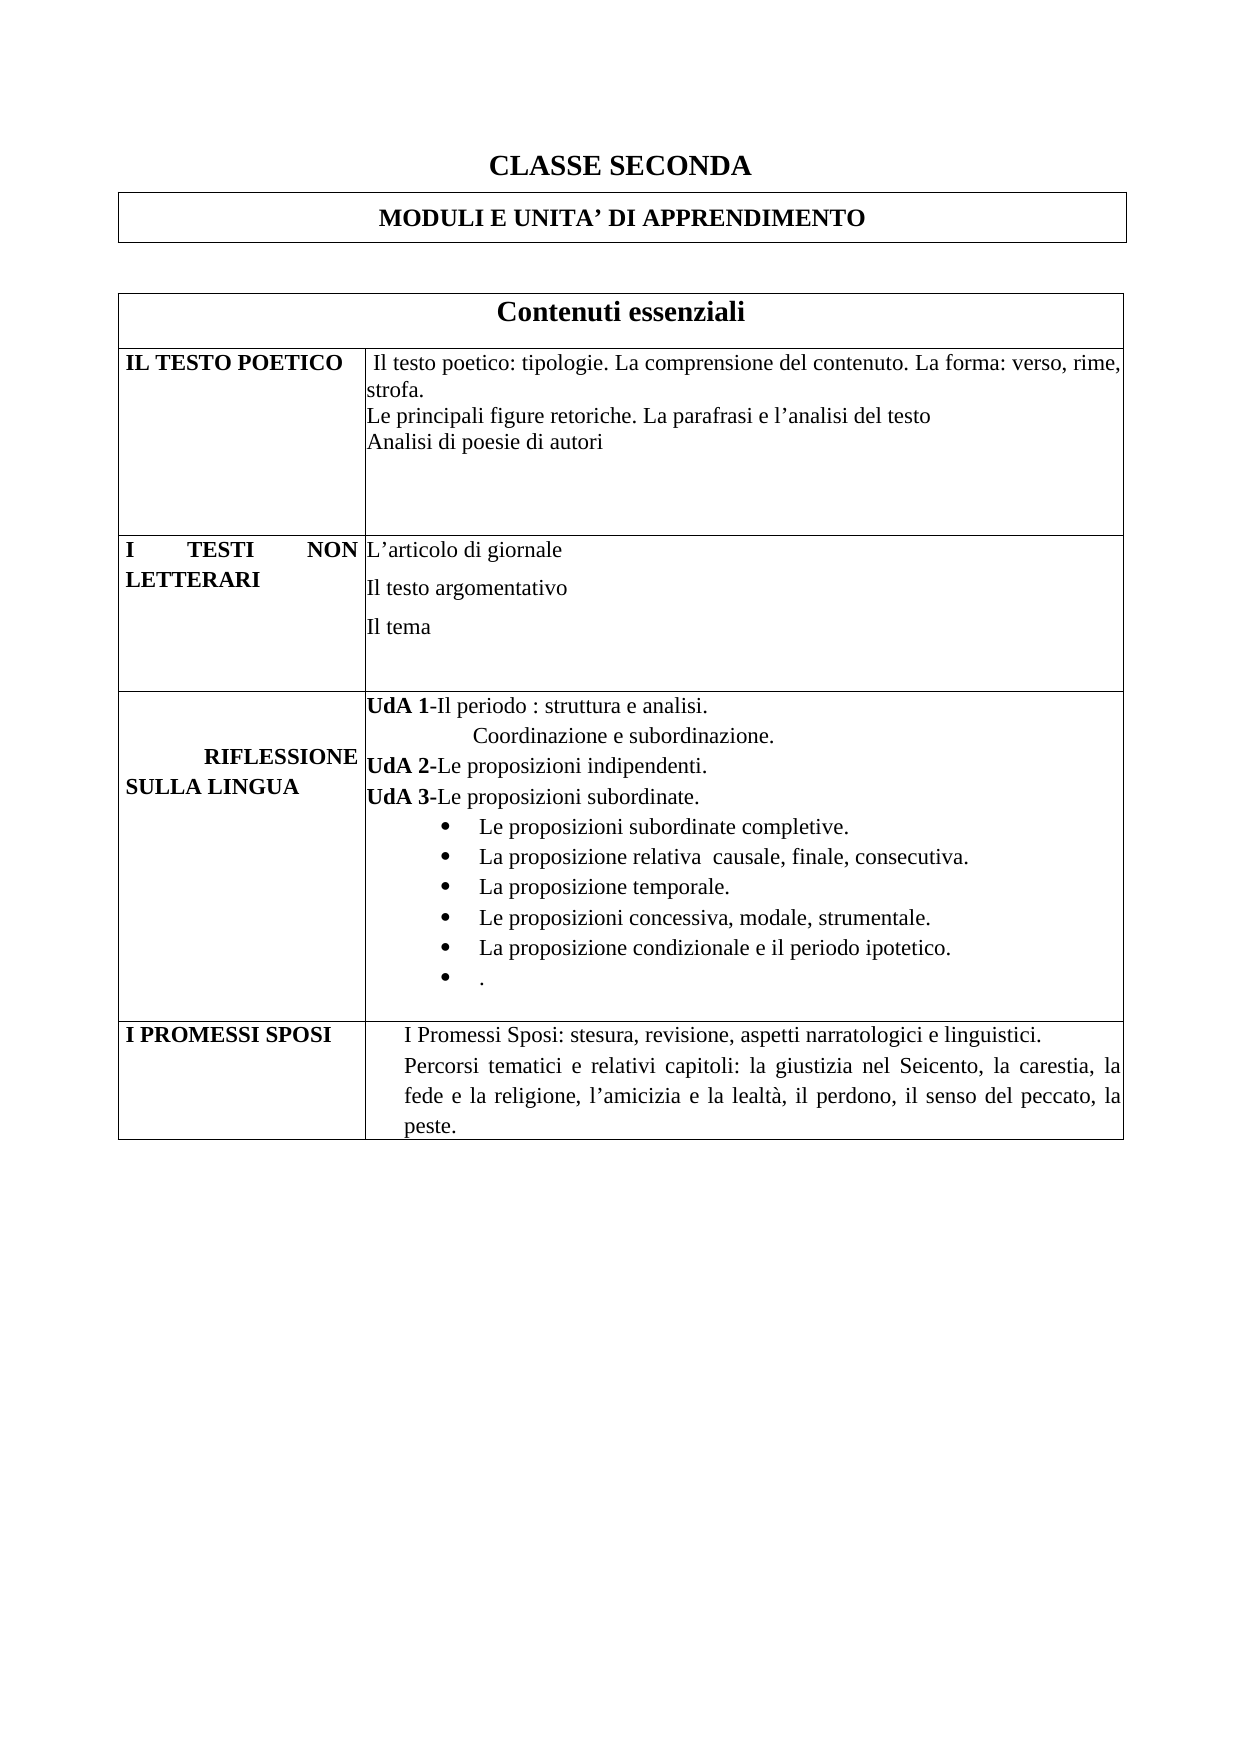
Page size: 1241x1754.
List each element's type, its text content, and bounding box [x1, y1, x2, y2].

table_cell I PROMESSI SPOSI [119, 1022, 365, 1138]
table_cell Il testo poetico: tipologie. La comprensione del contenuto. La forma: verso, rime, strofa. Le principali figure retoriche. La parafrasi e l’analisi del testo Analisi di poesie di autori [366, 349, 1123, 534]
table_cell L’articolo di giornale Il testo argomentativo Il tema [366, 536, 1123, 691]
table_cell I Promessi Sposi: stesura, revisione, aspetti narratologici e linguistici. Percorsi tematici e relativi capitoli: la giustizia nel Seicento, la carestia, la fede e la religione, l’amicizia e la lealtà, il perdono, il senso del peccato, la peste. [366, 1022, 1123, 1138]
table_cell IL TESTO POETICO [119, 349, 365, 534]
text CLASSE SECONDA [118, 148, 1122, 181]
table_cell I TESTI NON LETTERARI [119, 536, 365, 691]
table_header Contenuti essenziali [119, 294, 1123, 348]
table_cell RIFLESSIONE SULLA LINGUA [119, 692, 365, 1021]
table_header MODULI E UNITA’ DI APPRENDIMENTO [119, 193, 1126, 242]
table_cell UdA 1-Il periodo : struttura e analisi. Coordinazione e subordinazione. UdA 2-Le proposizioni indipendenti. UdA 3-Le proposizioni subordinate. Le proposizioni subordinate completive. La proposizione relativa causale, finale, consecutiva. La proposizione temporale. Le proposizioni concessiva, modale, strumentale. La proposizione condizionale e il periodo ipotetico. . [366, 692, 1123, 1021]
